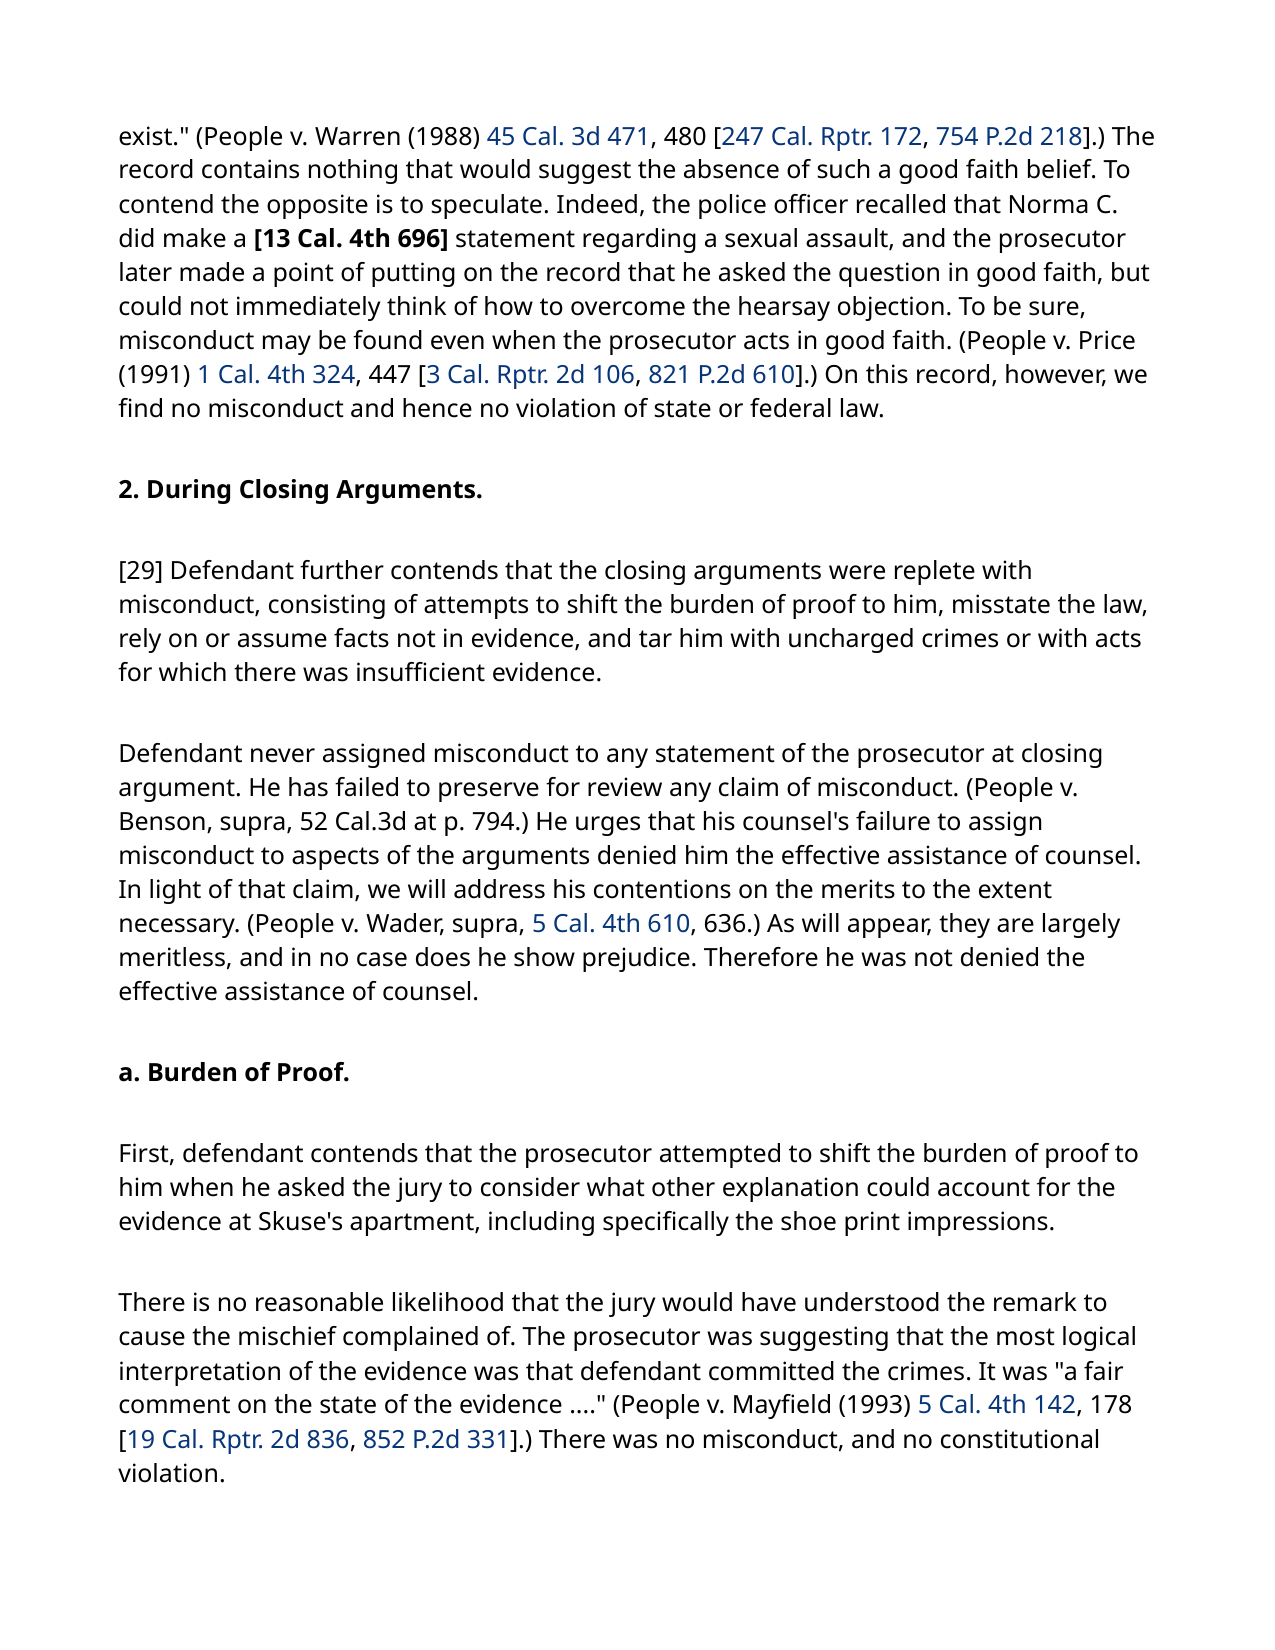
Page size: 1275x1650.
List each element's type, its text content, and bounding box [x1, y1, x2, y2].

text First, defendant contends that the prosecutor attempted to shift the burden of proof to him when he asked the jury to consider what other explanation could account for the evidence at Skuse's apartment, including specifically the shoe print impressions. [118, 1136, 1157, 1238]
text Defendant never assigned misconduct to any statement of the prosecutor at closing argument. He has failed to preserve for review any claim of misconduct. (People v. Benson, supra, 52 Cal.3d at p. 794.) He urges that his counsel's failure to assign misconduct to aspects of the arguments denied him the effective assistance of counsel. In light of that claim, we will address his contentions on the merits to the extent necessary. (People v. Wader, supra, 5 Cal. 4th 610, 636.) As will appear, they are largely meritless, and in no case does he show prejudice. Therefore he was not denied the effective assistance of counsel. [118, 736, 1157, 1008]
text a. Burden of Proof. [118, 1055, 1157, 1089]
text 2. During Closing Arguments. [118, 472, 1157, 506]
text There is no reasonable likelihood that the jury would have understood the remark to cause the mischief complained of. The prosecutor was suggesting that the most logical interpretation of the evidence was that defendant committed the crimes. It was "a fair comment on the state of the evidence ...." (People v. Mayfield (1993) 5 Cal. 4th 142, 178 [19 Cal. Rptr. 2d 836, 852 P.2d 331].) There was no misconduct, and no constitutional violation. [118, 1285, 1157, 1489]
text [29] Defendant further contends that the closing arguments were replete with misconduct, consisting of attempts to shift the burden of proof to him, misstate the law, rely on or assume facts not in evidence, and tar him with uncharged crimes or with acts for which there was insufficient evidence. [118, 552, 1157, 689]
text exist." (People v. Warren (1988) 45 Cal. 3d 471, 480 [247 Cal. Rptr. 172, 754 P.2d 218].) The record contains nothing that would suggest the absence of such a good faith belief. To contend the opposite is to speculate. Indeed, the police officer recalled that Norma C. did make a [13 Cal. 4th 696] statement regarding a sexual assault, and the prosecutor later made a point of putting on the record that he asked the question in good faith, but could not immediately think of how to overcome the hearsay objection. To be sure, misconduct may be found even when the prosecutor acts in good faith. (People v. Price (1991) 1 Cal. 4th 324, 447 [3 Cal. Rptr. 2d 106, 821 P.2d 610].) On this record, however, we find no misconduct and hence no violation of state or federal law. [118, 118, 1157, 425]
